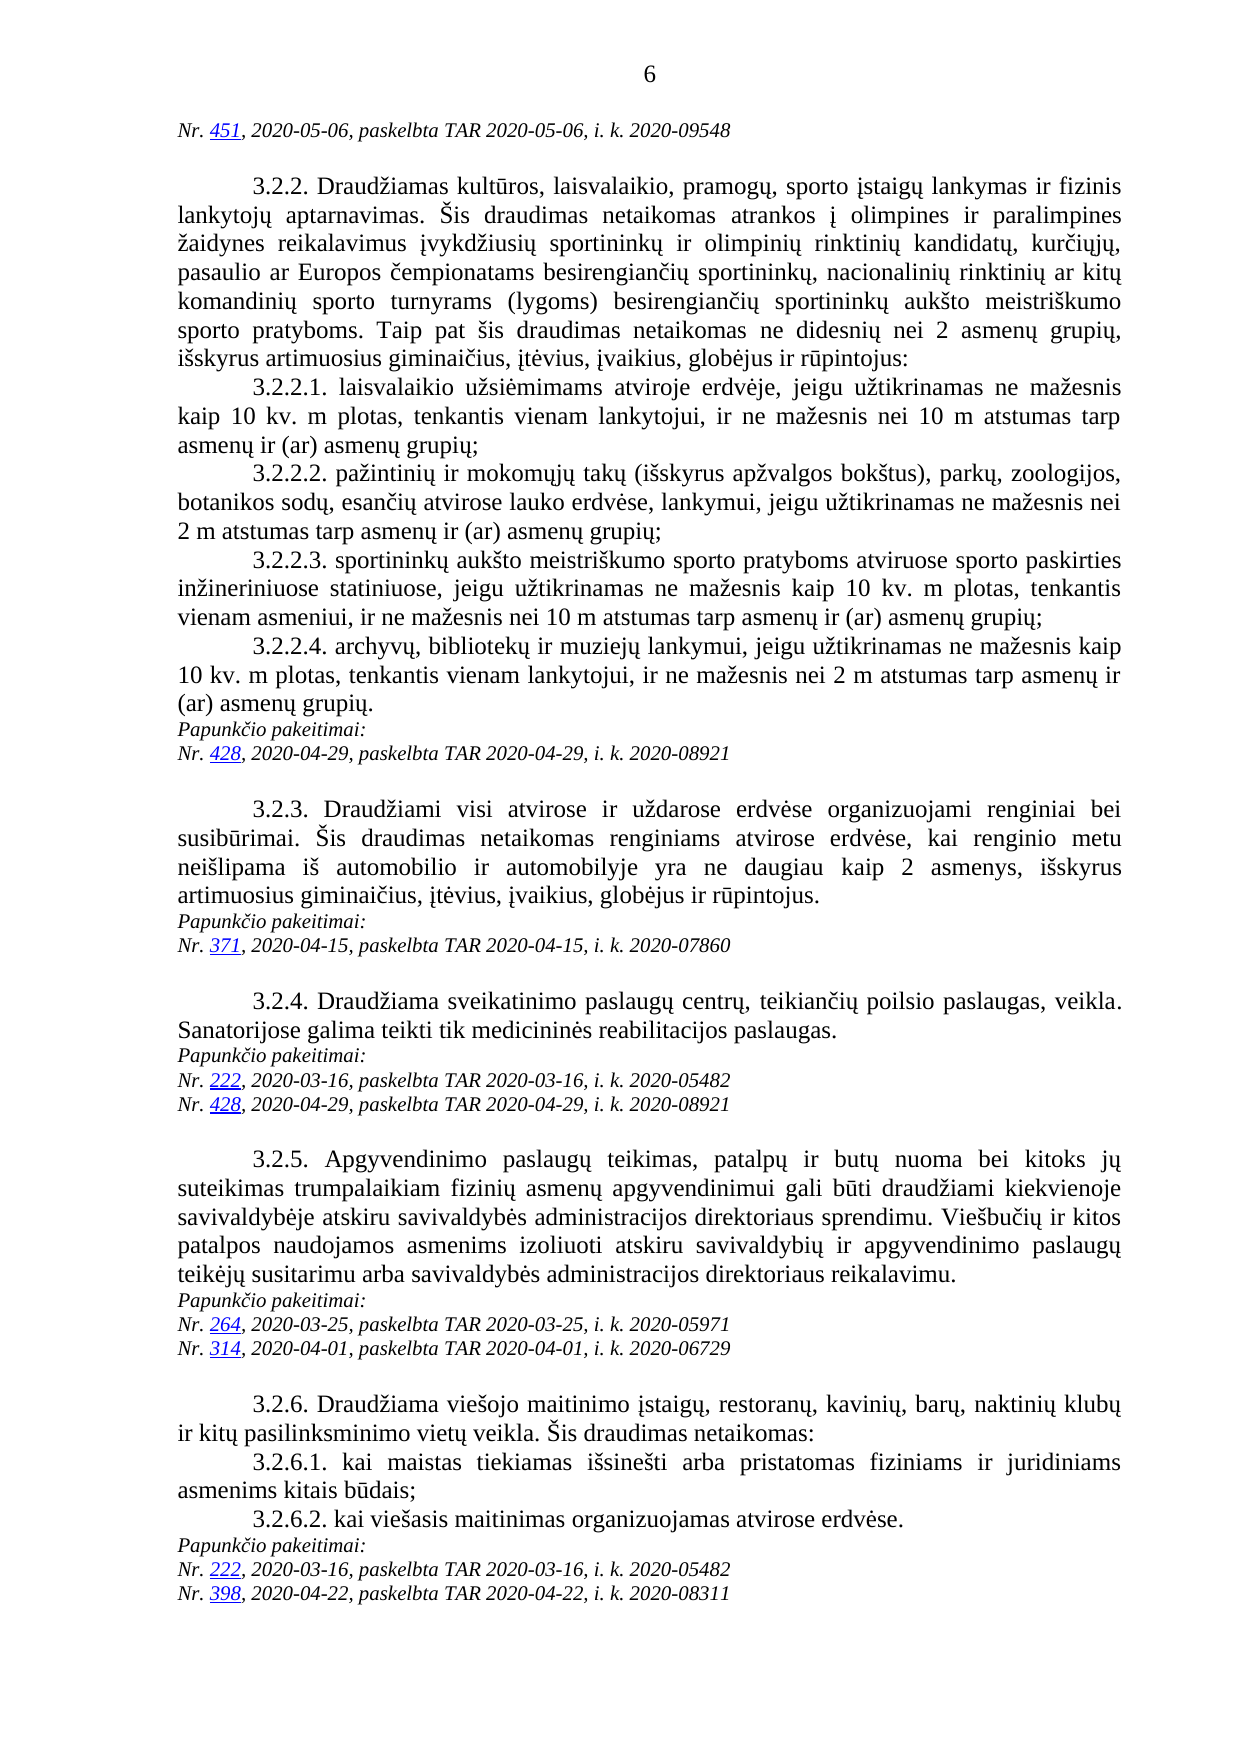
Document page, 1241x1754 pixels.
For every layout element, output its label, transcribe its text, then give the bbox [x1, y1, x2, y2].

text Papunkčio pakeitimai: [177, 1288, 1122, 1312]
text 3.2.6.1. kai maistas tiekiamas išsinešti arba pristatomas fiziniams ir juridiniams asmenims kitais būdais; [177, 1447, 1122, 1504]
text Nr. 222, 2020-03-16, paskelbta TAR 2020-03-16, i. k. 2020-05482 [177, 1067, 1122, 1092]
text 3.2.4. Draudžiama sveikatinimo paslaugų centrų, teikiančių poilsio paslaugas, veikla. Sanatorijose galima teikti tik medicininės reabilitacijos paslaugas. [177, 986, 1122, 1043]
text Papunkčio pakeitimai: [177, 717, 1122, 741]
text 3.2.6.2. kai viešasis maitinimas organizuojamas atvirose erdvėse. [177, 1504, 1122, 1533]
text Nr. 398, 2020-04-22, paskelbta TAR 2020-04-22, i. k. 2020-08311 [177, 1581, 1122, 1605]
text Nr. 428, 2020-04-29, paskelbta TAR 2020-04-29, i. k. 2020-08921 [177, 1092, 1122, 1116]
text 3.2.2.1. laisvalaikio užsiėmimams atviroje erdvėje, jeigu užtikrinamas ne mažesnis kaip 10 kv. m plotas, tenkantis vienam lankytojui, ir ne mažesnis nei 10 m atstumas tarp asmenų ir (ar) asmenų grupių; [177, 372, 1122, 458]
text Nr. 314, 2020-04-01, paskelbta TAR 2020-04-01, i. k. 2020-06729 [177, 1336, 1122, 1360]
text Nr. 222, 2020-03-16, paskelbta TAR 2020-03-16, i. k. 2020-05482 [177, 1557, 1122, 1581]
text Nr. 264, 2020-03-25, paskelbta TAR 2020-03-25, i. k. 2020-05971 [177, 1312, 1122, 1336]
text 3.2.2.2. pažintinių ir mokomųjų takų (išskyrus apžvalgos bokštus), parkų, zoologijos, botanikos sodų, esančių atvirose lauko erdvėse, lankymui, jeigu užtikrinamas ne mažesnis nei 2 m atstumas tarp asmenų ir (ar) asmenų grupių; [177, 458, 1122, 545]
text Nr. 451, 2020-05-06, paskelbta TAR 2020-05-06, i. k. 2020-09548 [177, 118, 1122, 142]
text Nr. 428, 2020-04-29, paskelbta TAR 2020-04-29, i. k. 2020-08921 [177, 741, 1122, 765]
text 3.2.2.3. sportininkų aukšto meistriškumo sporto pratyboms atviruose sporto paskirties inžineriniuose statiniuose, jeigu užtikrinamas ne mažesnis kaip 10 kv. m plotas, tenkantis vienam asmeniui, ir ne mažesnis nei 10 m atstumas tarp asmenų ir (ar) asmenų grupių; [177, 545, 1122, 631]
text Papunkčio pakeitimai: [177, 1043, 1122, 1067]
text 3.2.5. Apgyvendinimo paslaugų teikimas, patalpų ir butų nuoma bei kitoks jų suteikimas trumpalaikiam fizinių asmenų apgyvendinimui gali būti draudžiami kiekvienoje savivaldybėje atskiru savivaldybės administracijos direktoriaus sprendimu. Viešbučių ir kitos patalpos naudojamos asmenims izoliuoti atskiru savivaldybių ir apgyvendinimo paslaugų teikėjų susitarimu arba savivaldybės administracijos direktoriaus reikalavimu. [177, 1144, 1122, 1288]
text 3.2.2.4. archyvų, bibliotekų ir muziejų lankymui, jeigu užtikrinamas ne mažesnis kaip 10 kv. m plotas, tenkantis vienam lankytojui, ir ne mažesnis nei 2 m atstumas tarp asmenų ir (ar) asmenų grupių. [177, 631, 1122, 717]
text 3.2.3. Draudžiami visi atvirose ir uždarose erdvėse organizuojami renginiai bei susibūrimai. Šis draudimas netaikomas renginiams atvirose erdvėse, kai renginio metu neišlipama iš automobilio ir automobilyje yra ne daugiau kaip 2 asmenys, išskyrus artimuosius giminaičius, įtėvius, įvaikius, globėjus ir rūpintojus. [177, 794, 1122, 909]
text Papunkčio pakeitimai: [177, 909, 1122, 933]
text 3.2.2. Draudžiamas kultūros, laisvalaikio, pramogų, sporto įstaigų lankymas ir fizinis lankytojų aptarnavimas. Šis draudimas netaikomas atrankos į olimpines ir paralimpines žaidynes reikalavimus įvykdžiusių sportininkų ir olimpinių rinktinių kandidatų, kurčiųjų, pasaulio ar Europos čempionatams besirengiančių sportininkų, nacionalinių rinktinių ar kitų komandinių sporto turnyrams (lygoms) besirengiančių sportininkų aukšto meistriškumo sporto pratyboms. Taip pat šis draudimas netaikomas ne didesnių nei 2 asmenų grupių, išskyrus artimuosius giminaičius, įtėvius, įvaikius, globėjus ir rūpintojus: [177, 171, 1122, 372]
text Nr. 371, 2020-04-15, paskelbta TAR 2020-04-15, i. k. 2020-07860 [177, 933, 1122, 957]
text Papunkčio pakeitimai: [177, 1533, 1122, 1557]
text 3.2.6. Draudžiama viešojo maitinimo įstaigų, restoranų, kavinių, barų, naktinių klubų ir kitų pasilinksminimo vietų veikla. Šis draudimas netaikomas: [177, 1389, 1122, 1447]
